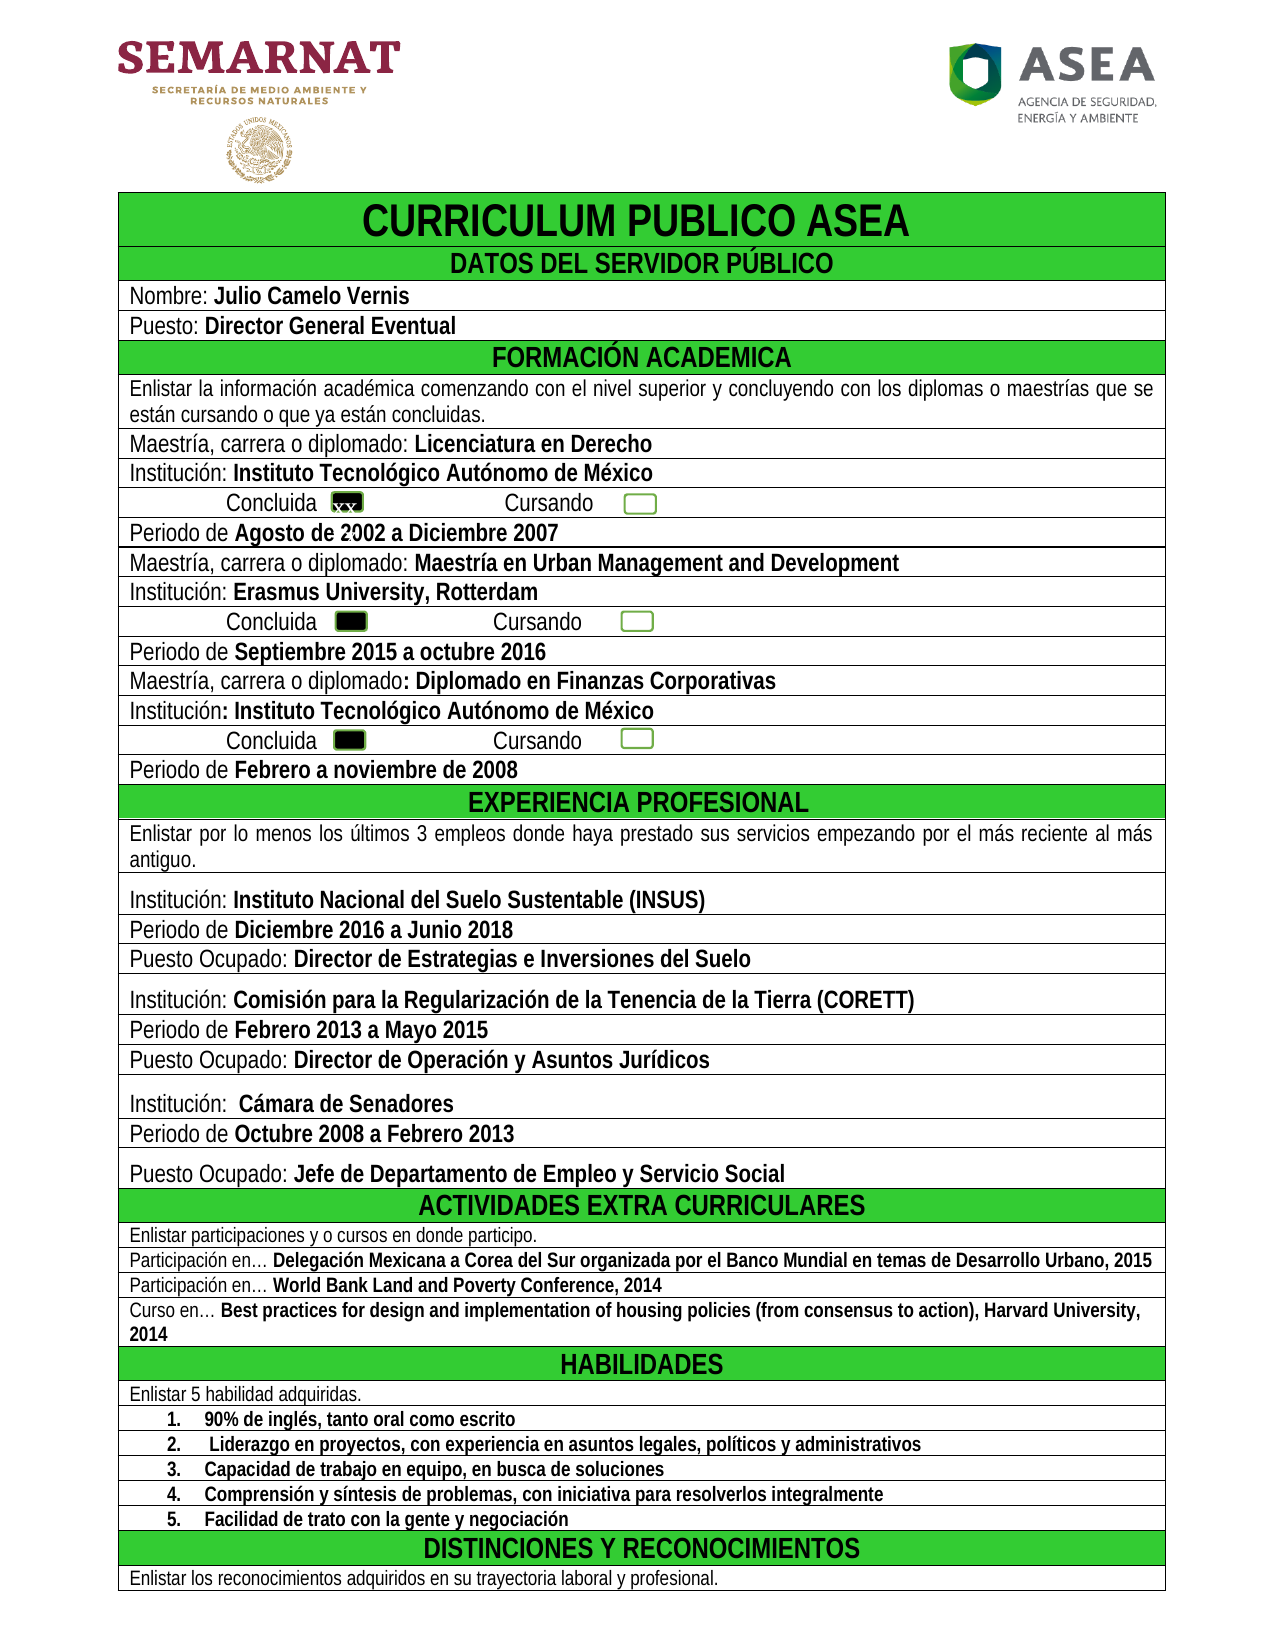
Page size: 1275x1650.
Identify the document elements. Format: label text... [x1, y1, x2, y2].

table_cell Participación en… World Bank Land and Poverty Conference, 2014 [119, 1273, 1165, 1297]
table_cell Institución: Cámara de Senadores [119, 1075, 1165, 1117]
table_cell Puesto: Director General Eventual [119, 311, 1165, 339]
table_cell Periodo de Febrero a noviembre de 2008 [119, 755, 1165, 784]
table_cell FORMACIÓN ACADEMICA [119, 341, 1165, 374]
table_cell Maestría, carrera o diplomado: Diplomado en Finanzas Corporativas [119, 666, 1165, 695]
table_cell HABILIDADES [119, 1347, 1165, 1380]
table_cell Nombre: Julio Camelo Vernis [119, 281, 1165, 310]
table_cell Curso en… Best practices for design and implementation of housing policies (from consensus to action), Harvard University, 2014 [119, 1298, 1165, 1346]
table_cell Puesto Ocupado: Director de Operación y Asuntos Jurídicos [119, 1045, 1165, 1073]
table_cell Institución: Instituto Nacional del Suelo Sustentable (INSUS) [119, 873, 1165, 913]
table_cell Comprensión y síntesis de problemas, con iniciativa para resolverlos integralmente [119, 1481, 1165, 1505]
table_cell Maestría, carrera o diplomado: Maestría en Urban Management and Development [119, 548, 1165, 576]
table_cell Enlistar la información académica comenzando con el nivel superior y concluyendo con los diplomas o maestrías que se están cursando o que ya están concluidas. [119, 375, 1165, 428]
table_cell Periodo de Octubre 2008 a Febrero 2013 [119, 1119, 1165, 1147]
table_cell Enlistar por lo menos los últimos 3 empleos donde haya prestado sus servicios empezando por el más reciente al más antiguo. [119, 820, 1165, 872]
table_cell Enlistar participaciones y o cursos en donde participo. [119, 1223, 1165, 1247]
table_cell Facilidad de trato con la gente y negociación [119, 1506, 1165, 1530]
table_cell Periodo de Diciembre 2016 a Junio 2018 [119, 915, 1165, 943]
table_cell Periodo de Septiembre 2015 a octubre 2016 [119, 637, 1165, 665]
table_cell DISTINCIONES Y RECONOCIMIENTOS [119, 1531, 1165, 1565]
table_cell DATOS DEL SERVIDOR PÚBLICO [119, 247, 1165, 280]
table_cell ACTIVIDADES EXTRA CURRICULARES [119, 1189, 1165, 1222]
table_cell Puesto Ocupado: Jefe de Departamento de Empleo y Servicio Social [119, 1148, 1165, 1187]
table_cell Periodo de Agosto de 2002 a Diciembre 2007 [119, 518, 1165, 546]
table_cell Participación en… Delegación Mexicana a Corea del Sur organizada por el Banco Mundial en temas de Desarrollo Urbano, 2015 [119, 1248, 1165, 1272]
table_cell Institución: Erasmus University, Rotterdam [119, 577, 1165, 606]
table_cell Institución: Instituto Tecnológico Autónomo de México [119, 696, 1165, 724]
table_cell Concluida Cursando [119, 488, 1165, 517]
table_header CURRICULUM PUBLICO ASEA [119, 193, 1165, 246]
table_cell Liderazgo en proyectos, con experiencia en asuntos legales, políticos y administrativos [119, 1431, 1165, 1455]
table_cell Institución: Instituto Tecnológico Autónomo de México [119, 459, 1165, 487]
table_cell Institución: Comisión para la Regularización de la Tenencia de la Tierra (CORETT) [119, 974, 1165, 1014]
table_cell Puesto Ocupado: Director de Estrategias e Inversiones del Suelo [119, 944, 1165, 973]
table_cell Enlistar los reconocimientos adquiridos en su trayectoria laboral y profesional. [119, 1566, 1165, 1590]
table_cell EXPERIENCIA PROFESIONAL [119, 785, 1165, 818]
table_cell Concluida Cursando [119, 726, 1165, 754]
table_cell Concluida Cursando [119, 607, 1165, 636]
table_cell Periodo de Febrero 2013 a Mayo 2015 [119, 1015, 1165, 1044]
table_cell 90% de inglés, tanto oral como escrito [119, 1406, 1165, 1430]
table_cell Enlistar 5 habilidad adquiridas. [119, 1381, 1165, 1405]
table_cell Maestría, carrera o diplomado: Licenciatura en Derecho [119, 429, 1165, 457]
table_cell Capacidad de trabajo en equipo, en busca de soluciones [119, 1456, 1165, 1480]
